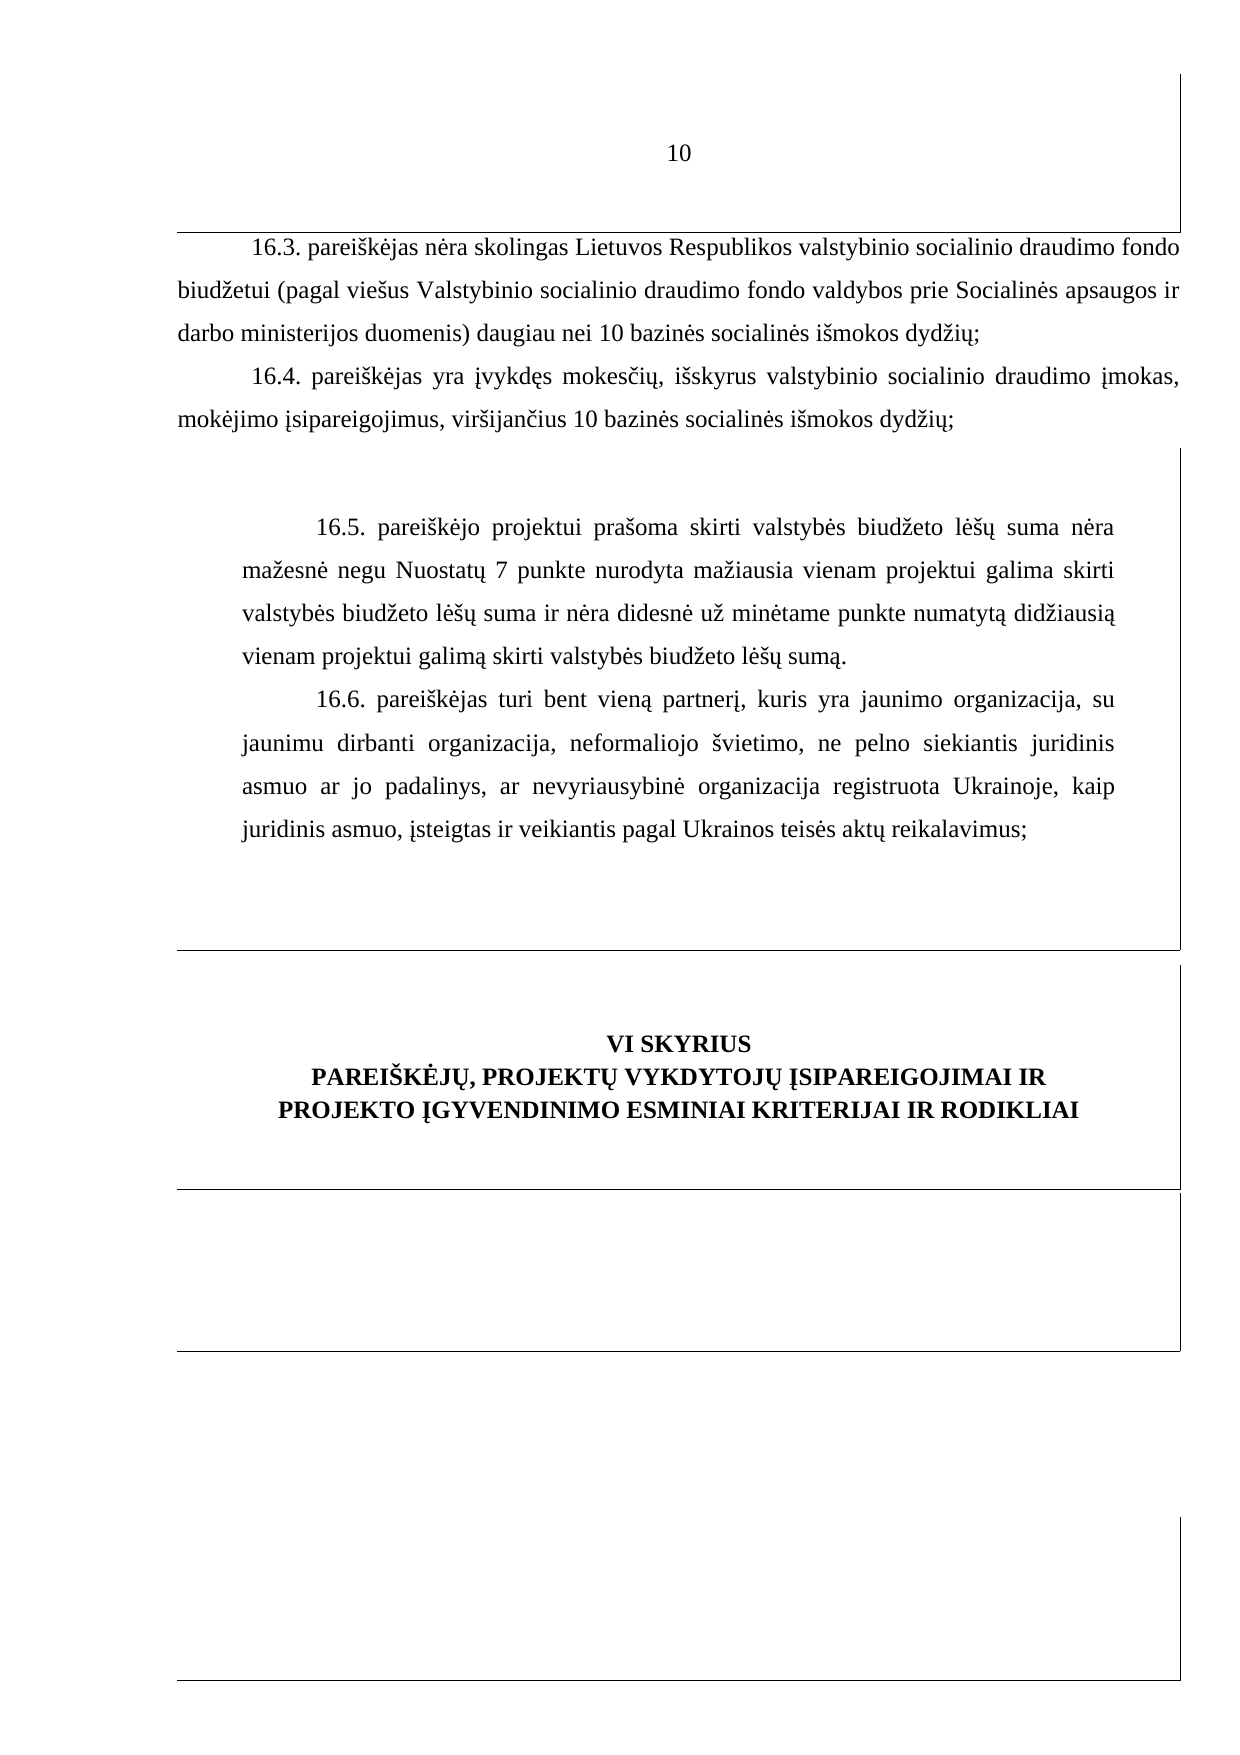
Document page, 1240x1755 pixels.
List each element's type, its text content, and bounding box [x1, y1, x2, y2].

text 16.6. pareiškėjas turi bent vieną partnerį, kuris yra jaunimo organizacija, su jaunimu dirbanti organizacija, neformaliojo švietimo, ne pelno siekiantis juridinis asmuo ar jo padalinys, ar nevyriausybinė organizacija registruota Ukrainoje, kaip juridinis asmuo, įsteigtas ir veikiantis pagal Ukrainos teisės aktų reikalavimus; [177, 620, 1180, 843]
text 16.3. pareiškėjas nėra skolingas Lietuvos Respublikos valstybinio socialinio draudimo fondo biudžetui (pagal viešus Valstybinio socialinio draudimo fondo valdybos prie Socialinės apsaugos ir darbo ministerijos duomenis) daugiau nei 10 bazinės socialinės išmokos dydžių; [177, 232, 1181, 347]
text PAREIŠKĖJŲ, PROJEKTŲ VYKDYTOJŲ ĮSIPAREIGOJIMAI IR PROJEKTO ĮGYVENDINIMO ESMINIAI KRITERIJAI IR RODIKLIAI [177, 998, 1181, 1189]
text 16.4. pareiškėjas yra įvykdęs mokesčių, išskyrus valstybinio socialinio draudimo įmokas, mokėjimo įsipareigojimus, viršijančius 10 bazinės socialinės išmokos dydžių; [177, 361, 1181, 433]
text VI SKYRIUS [177, 965, 1180, 998]
text 16.5. pareiškėjo projektui prašoma skirti valstybės biudžeto lėšų suma nėra mažesnė negu Nuostatų 7 punkte nurodyta mažiausia vienam projektui galima skirti valstybės biudžeto lėšų suma ir nėra didesnė už minėtame punkte numatytą didžiausią vienam projektui galimą skirti valstybės biudžeto lėšų sumą. [177, 447, 1180, 620]
